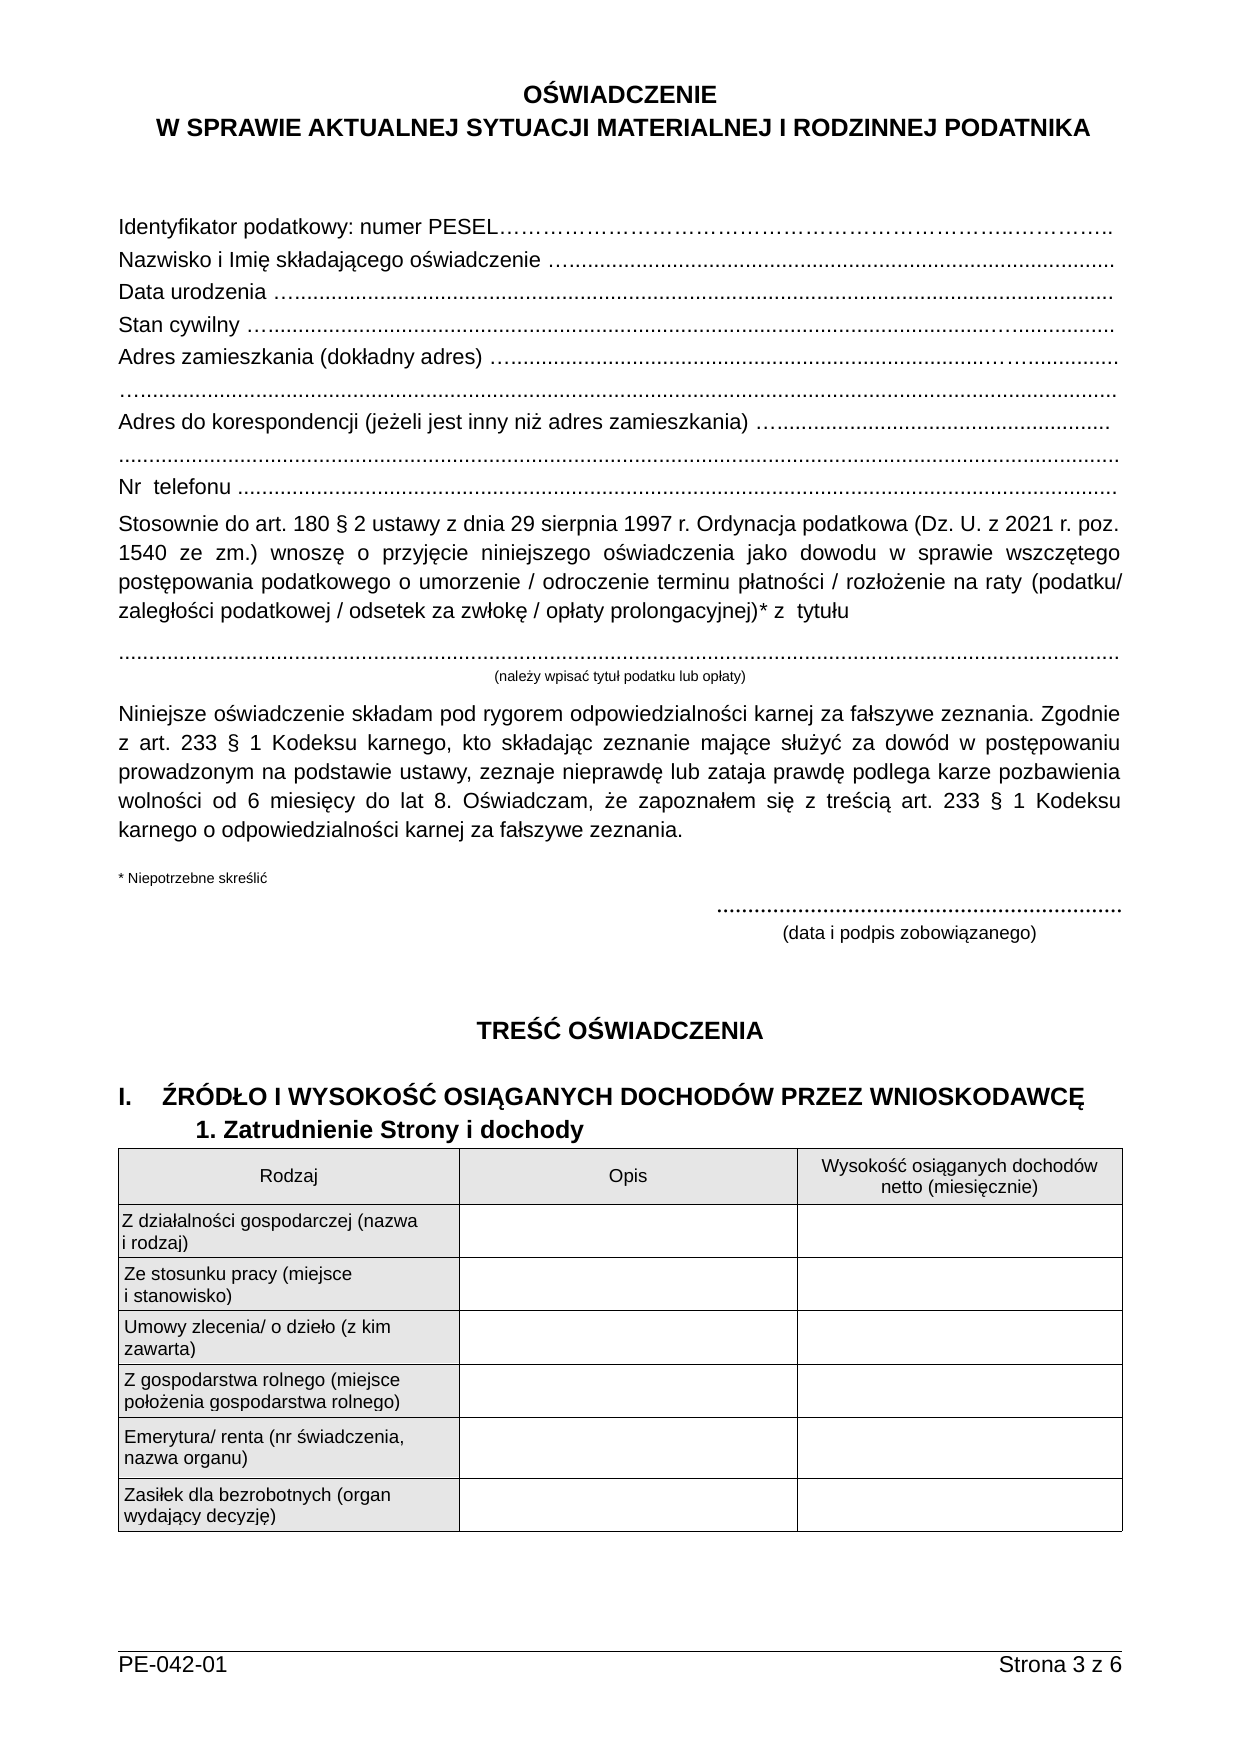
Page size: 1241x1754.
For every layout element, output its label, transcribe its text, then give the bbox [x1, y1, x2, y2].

text Identyfikator podatkowy: numer PESEL……………………………………………………………..………….. [118, 207, 1122, 239]
list * Niepotrzebne skreślić [118, 869, 1122, 886]
text Nr telefonu ................................................................................................................................................. [118, 467, 1122, 499]
text Niniejsze oświadczenie składam pod rygorem odpowiedzialności karnej za fałszywe zeznania. Zgodnie z art. 233 § 1 Kodeksu karnego, kto składając zeznanie mające służyć za dowód w postępowaniu prowadzonym na podstawie ustawy, zeznaje nieprawdę lub zataja prawdę podlega karze pozbawienia wolności od 6 miesięcy do lat 8. Oświadczam, że zapoznałem się z treścią art. 233 § 1 Kodeksu karnego o odpowiedzialności karnej za fałszywe zeznania. [118, 701, 1122, 842]
table_cell [460, 1205, 797, 1257]
table_cell Zasiłek dla bezrobotnych (organ wydający decyzję) [119, 1479, 459, 1531]
text (należy wpisać tytuł podatku lub opłaty) [118, 668, 1122, 696]
table_cell [798, 1479, 1122, 1531]
text Data urodzenia …....................................................................................................................................... [118, 272, 1122, 304]
text (data i podpis zobowiązanego) [782, 922, 1122, 943]
table_cell [460, 1311, 797, 1363]
text TREŚĆ OŚWIADCZENIA [118, 1016, 1122, 1044]
table_cell [798, 1418, 1122, 1477]
table_header Wysokość osiąganych dochodów netto (miesięcznie) [798, 1149, 1122, 1204]
text Adres do korespondencji (jeżeli jest inny niż adres zamieszkania) …....................................................... [118, 402, 1122, 434]
table_cell Emerytura/ renta (nr świadczenia, nazwa organu) [119, 1418, 459, 1477]
table_cell Ze stosunku pracy (miejsce i stanowisko) [119, 1258, 459, 1310]
text OŚWIADCZENIE [118, 77, 1122, 109]
table_cell [460, 1418, 797, 1477]
table_cell [798, 1311, 1122, 1363]
list ŹRÓDŁO I WYSOKOŚĆ OSIĄGANYCH DOCHODÓW PRZEZ WNIOSKODAWCĘ [118, 1082, 1122, 1111]
text W SPRAWIE AKTUALNEJ SYTUACJI MATERIALNEJ I RODZINNEJ PODATNIKA [118, 109, 1122, 142]
text ..................................................................................................................................................................... [118, 639, 1122, 664]
text ................................................................. [118, 889, 1122, 917]
table_cell [460, 1479, 797, 1531]
text …................................................................................................................................................................. [118, 369, 1122, 402]
table_cell [798, 1365, 1122, 1417]
table_cell [798, 1205, 1122, 1257]
table_cell Z gospodarstwa rolnego (miejsce położenia gospodarstwa rolnego) [119, 1365, 459, 1417]
table_header Opis [460, 1149, 797, 1204]
table_cell Umowy zlecenia/ o dzieło (z kim zawarta) [119, 1311, 459, 1363]
table_header Rodzaj [119, 1149, 459, 1204]
table_cell [798, 1258, 1122, 1310]
text ..................................................................................................................................................................... [118, 434, 1122, 467]
text Stosownie do art. 180 § 2 ustawy z dnia 29 sierpnia 1997 r. Ordynacja podatkowa (Dz. U. z 2021 r. poz. 1540 ze zm.) wnoszę o przyjęcie niniejszego oświadczenia jako dowodu w sprawie wszczętego postępowania podatkowego o umorzenie / odroczenie terminu płatności / rozłożenie na raty (podatku/ zaległości podatkowej / odsetek za zwłokę / opłaty prolongacyjnej)* z tytułu [118, 511, 1122, 623]
text 1. Zatrudnienie Strony i dochody [118, 1115, 1122, 1143]
table_cell [460, 1258, 797, 1310]
table_cell Z działalności gospodarczej (nazwa i rodzaj) [119, 1205, 459, 1257]
table_cell [460, 1365, 797, 1417]
text Nazwisko i Imię składającego oświadczenie ….......................................................................................... [118, 239, 1122, 272]
text Adres zamieszkania (dokładny adres) …..............................................................................……............... [118, 337, 1122, 369]
text Stan cywilny ….......................................................................................................................…................. [118, 304, 1122, 337]
